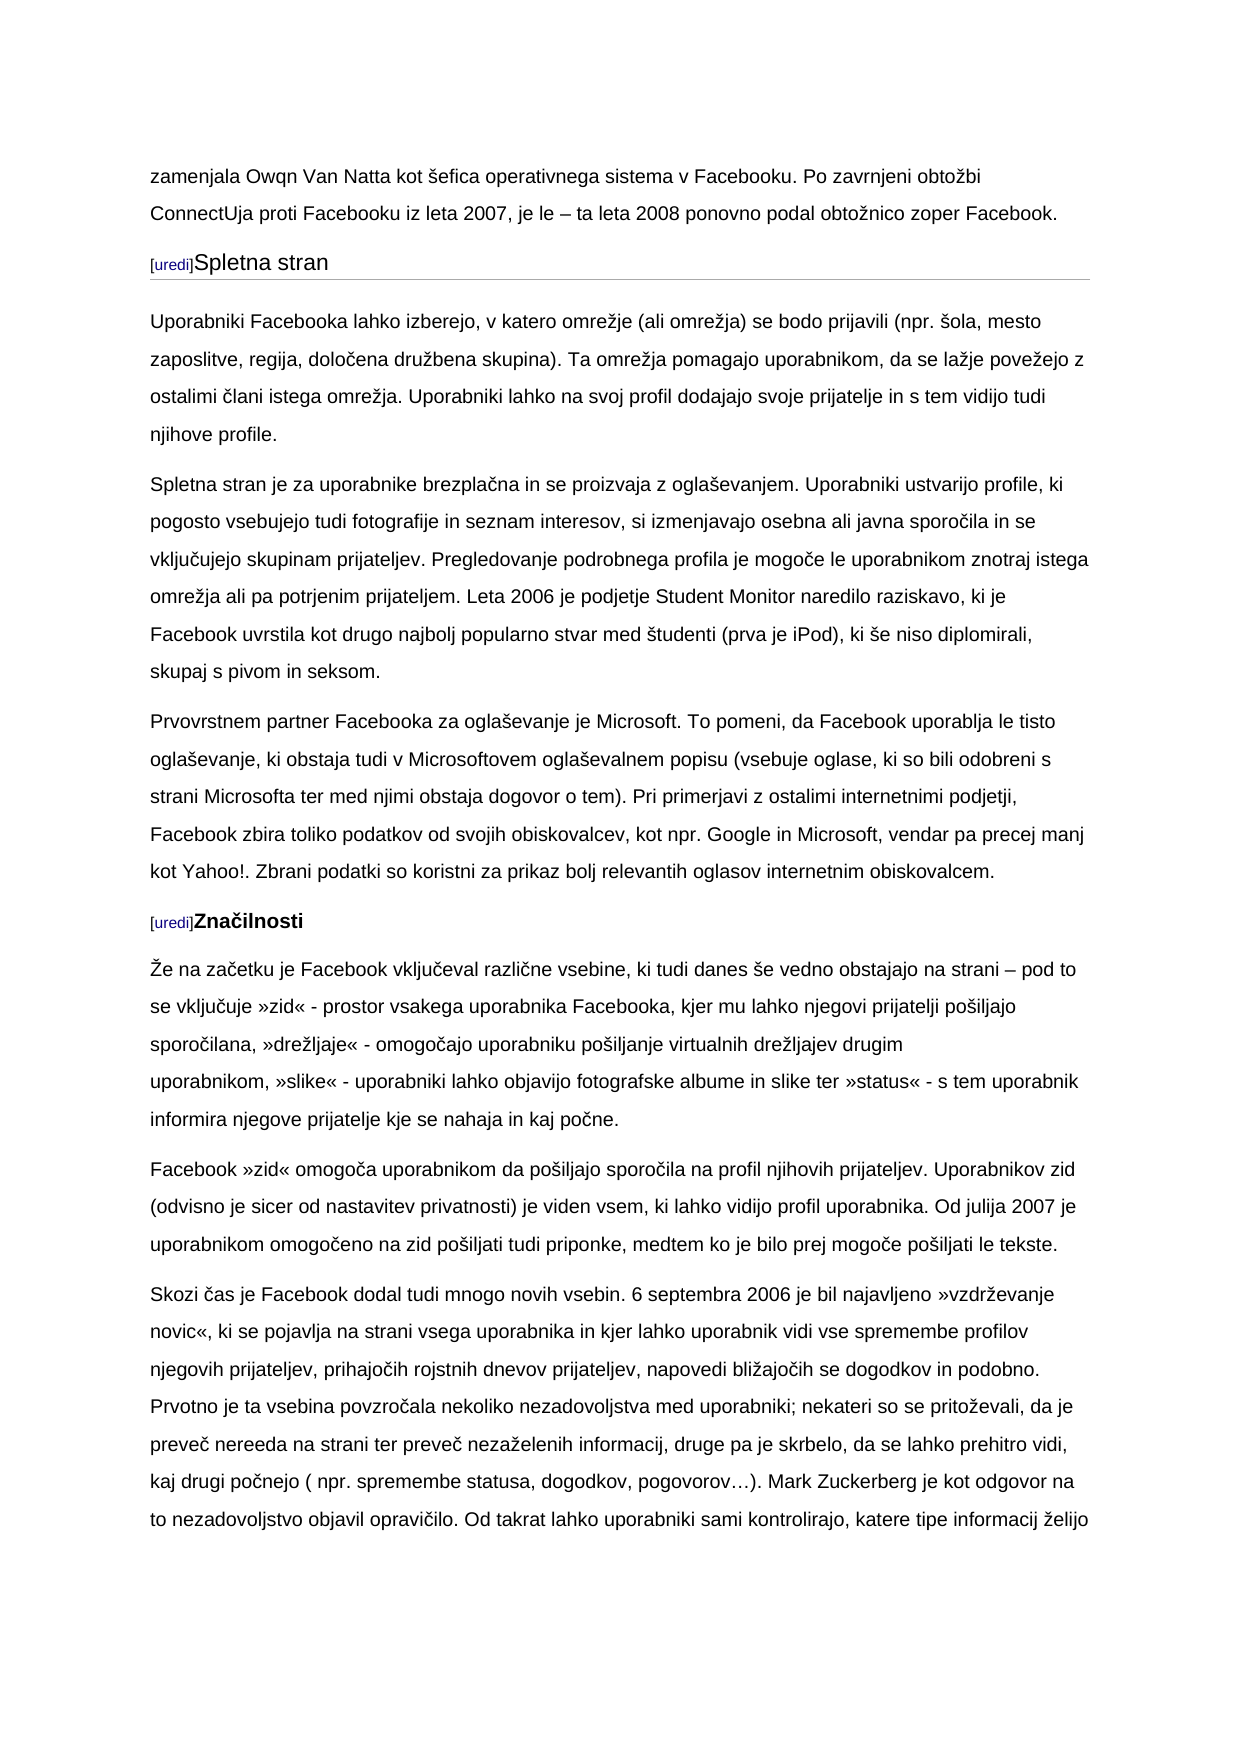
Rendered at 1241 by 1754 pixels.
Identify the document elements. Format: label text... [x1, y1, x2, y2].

text Facebook »zid« omogoča uporabnikom da pošiljajo sporočila na profil njihovih prijateljev. Uporabnikov zid (odvisno je sicer od nastavitev privatnosti) je viden vsem, ki lahko vidijo profil uporabnika. Od julija 2007 je uporabnikom omogočeno na zid pošiljati tudi priponke, medtem ko je bilo prej mogoče pošiljati le tekste. [150, 1143, 1090, 1255]
text zamenjala Owqn Van Natta kot šefica operativnega sistema v Facebooku. Po zavrnjeni obtožbi ConnectUja proti Facebooku iz leta 2007, je le – ta leta 2008 ponovno podal obtožnico zoper Facebook. [150, 150, 1090, 225]
text Že na začetku je Facebook vključeval različne vsebine, ki tudi danes še vedno obstajajo na strani – pod to se vključuje »zid« - prostor vsakega uporabnika Facebooka, kjer mu lahko njegovi prijatelji pošiljajo sporočilana, »drežljaje« - omogočajo uporabniku pošiljanje virtualnih drežljajev drugim uporabnikom, »slike« - uporabniki lahko objavijo fotografske albume in slike ter »status« - s tem uporabnik informira njegove prijatelje kje se nahaja in kaj počne. [150, 943, 1090, 1130]
text Uporabniki Facebooka lahko izberejo, v katero omrežje (ali omrežja) se bodo prijavili (npr. šola, mesto zaposlitve, regija, določena družbena skupina). Ta omrežja pomagajo uporabnikom, da se lažje povežejo z ostalimi člani istega omrežja. Uporabniki lahko na svoj profil dodajajo svoje prijatelje in s tem vidijo tudi njihove profile. [150, 295, 1090, 445]
text Spletna stran je za uporabnike brezplačna in se proizvaja z oglaševanjem. Uporabniki ustvarijo profile, ki pogosto vsebujejo tudi fotografije in seznam interesov, si izmenjavajo osebna ali javna sporočila in se vključujejo skupinam prijateljev. Pregledovanje podrobnega profila je mogoče le uporabnikom znotraj istega omrežja ali pa potrjenim prijateljem. Leta 2006 je podjetje Student Monitor naredilo raziskavo, ki je Facebook uvrstila kot drugo najbolj popularno stvar med študenti (prva je iPod), ki še niso diplomirali, skupaj s pivom in seksom. [150, 458, 1090, 683]
text Skozi čas je Facebook dodal tudi mnogo novih vsebin. 6 septembra 2006 je bil najavljeno »vzdrževanje novic«, ki se pojavlja na strani vsega uporabnika in kjer lahko uporabnik vidi vse spremembe profilov njegovih prijateljev, prihajočih rojstnih dnevov prijateljev, napovedi bližajočih se dogodkov in podobno. Prvotno je ta vsebina povzročala nekoliko nezadovoljstva med uporabniki; nekateri so se pritoževali, da je preveč nereeda na strani ter preveč nezaželenih informacij, druge pa je skrbelo, da se lahko prehitro vidi, kaj drugi počnejo ( npr. spremembe statusa, dogodkov, pogovorov…). Mark Zuckerberg je kot odgovor na to nezadovoljstvo objavil opravičilo. Od takrat lahko uporabniki sami kontrolirajo, katere tipe informacij želijo [150, 1268, 1090, 1530]
text Prvovrstnem partner Facebooka za oglaševanje je Microsoft. To pomeni, da Facebook uporablja le tisto oglaševanje, ki obstaja tudi v Microsoftovem oglaševalnem popisu (vsebuje oglase, ki so bili odobreni s strani Microsofta ter med njimi obstaja dogovor o tem). Pri primerjavi z ostalimi internetnimi podjetji, Facebook zbira toliko podatkov od svojih obiskovalcev, kot npr. Google in Microsoft, vendar pa precej manj kot Yahoo!. Zbrani podatki so koristni za prikaz bolj relevantih oglasov internetnim obiskovalcem. [150, 695, 1090, 883]
subtitle [uredi]Značilnosti [150, 895, 1090, 933]
subtitle [uredi]Spletna stran [150, 237, 1090, 279]
